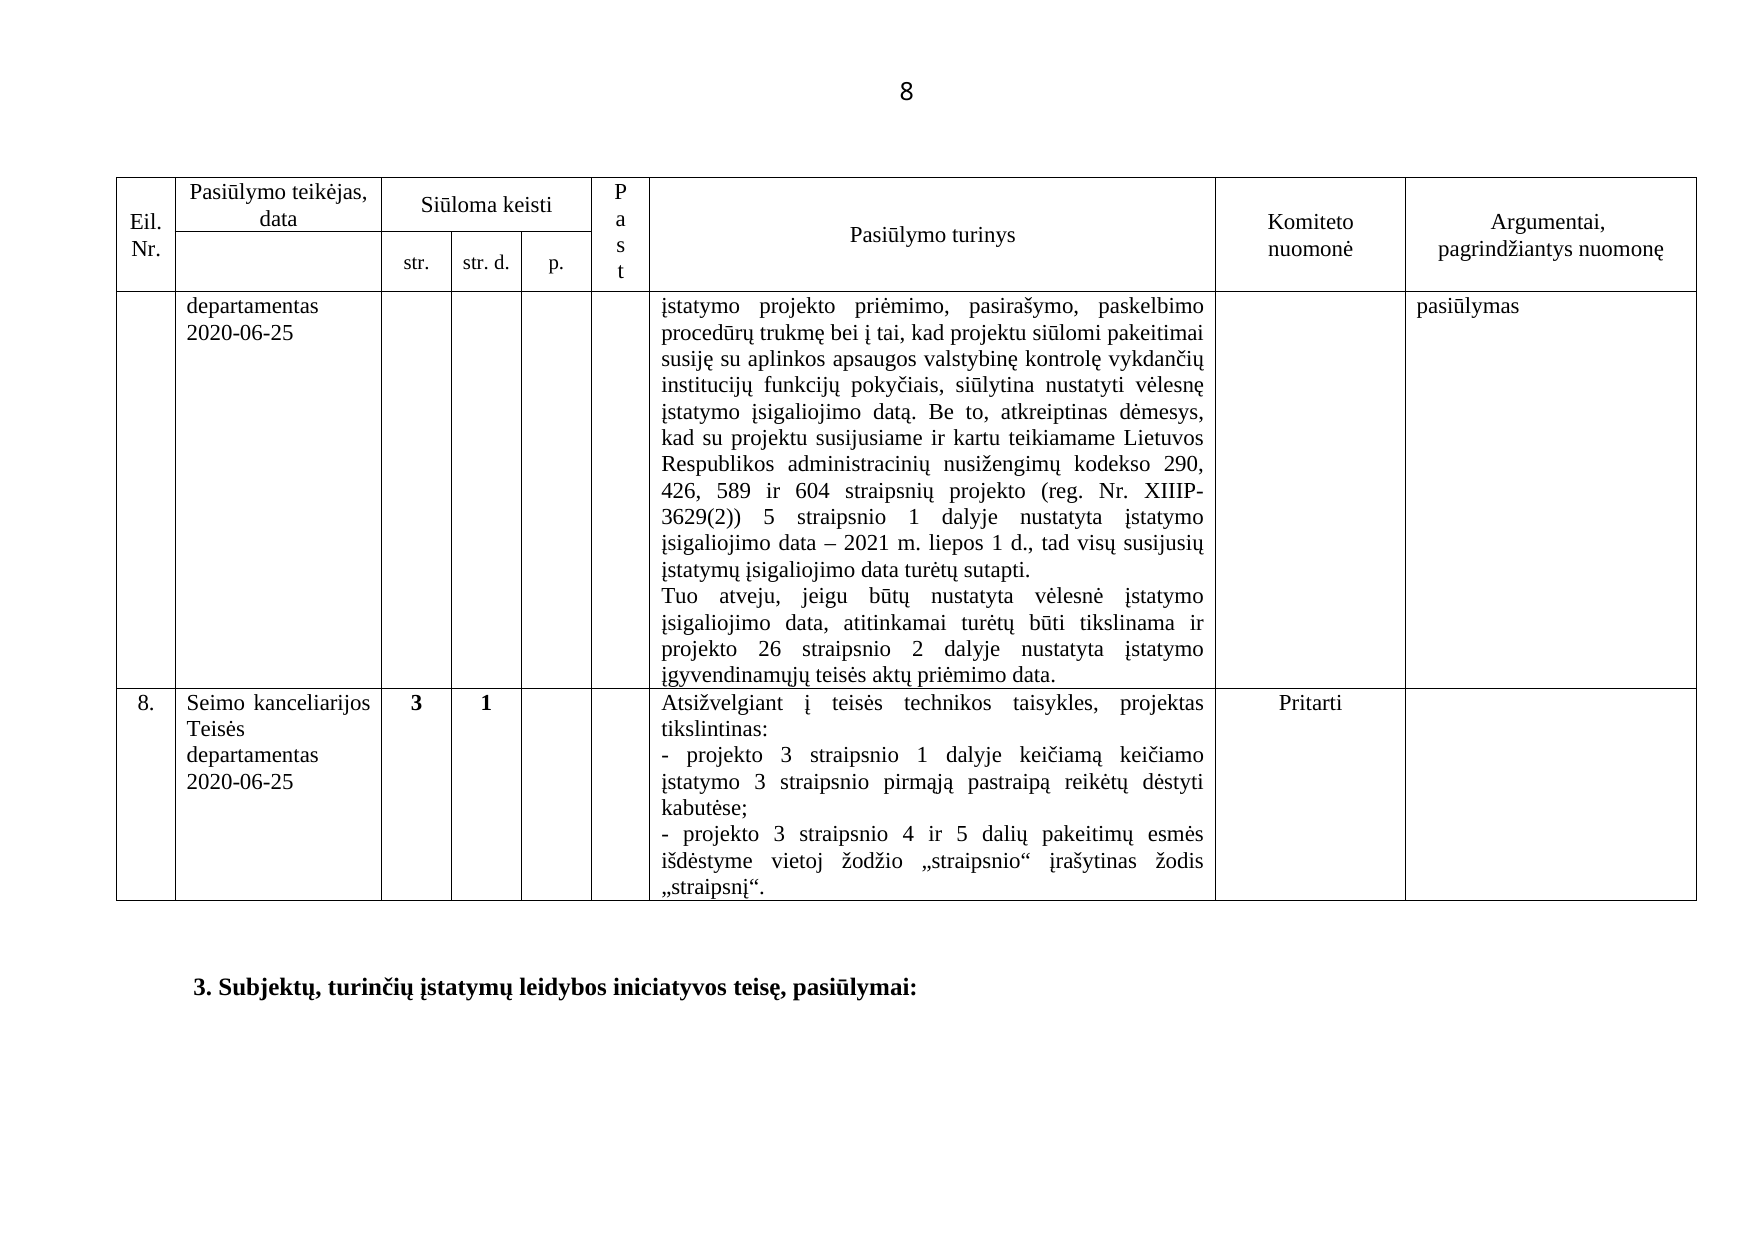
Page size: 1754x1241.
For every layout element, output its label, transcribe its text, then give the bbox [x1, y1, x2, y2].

table_header Pastabos [592, 178, 649, 291]
table_cell [117, 292, 175, 688]
table_cell [382, 292, 451, 688]
table_cell [1216, 292, 1405, 688]
table_cell str. d. [452, 232, 521, 291]
table_cell [176, 232, 381, 291]
text 3. Subjektų, turinčių įstatymų leidybos iniciatyvos teisę, pasiūlymai: [118, 972, 1695, 1001]
table_cell p. [522, 232, 591, 291]
table_cell str. [382, 232, 451, 291]
table_cell Atsižvelgiant į teisės technikos taisykles, projektas tikslintinas: - projekto 3 straipsnio 1 dalyje keičiamą keičiamo įstatymo 3 straipsnio pirmąją pastraipą reikėtų dėstyti kabutėse; - projekto 3 straipsnio 4 ir 5 dalių pakeitimų esmės išdėstyme vietoj žodžio „straipsnio“ įrašytinas žodis „straipsnį“. [650, 689, 1215, 899]
table_header Siūloma keisti [382, 178, 591, 231]
table_header Argumentai, pagrindžiantys nuomonę [1406, 178, 1696, 291]
table_cell [522, 689, 591, 899]
table_cell departamentas 2020-06-25 [176, 292, 381, 688]
table_cell įstatymo projekto priėmimo, pasirašymo, paskelbimo procedūrų trukmę bei į tai, kad projektu siūlomi pakeitimai susiję su aplinkos apsaugos valstybinę kontrolę vykdančių institucijų funkcijų pokyčiais, siūlytina nustatyti vėlesnę įstatymo įsigaliojimo datą. Be to, atkreiptinas dėmesys, kad su projektu susijusiame ir kartu teikiamame Lietuvos Respublikos administracinių nusižengimų kodekso 290, 426, 589 ir 604 straipsnių projekto (reg. Nr. XIIIP-3629(2)) 5 straipsnio 1 dalyje nustatyta įstatymo įsigaliojimo data – 2021 m. liepos 1 d., tad visų susijusių įstatymų įsigaliojimo data turėtų sutapti. Tuo atveju, jeigu būtų nustatyta vėlesnė įstatymo įsigaliojimo data, atitinkamai turėtų būti tikslinama ir projekto 26 straipsnio 2 dalyje nustatyta įstatymo įgyvendinamųjų teisės aktų priėmimo data. [650, 292, 1215, 688]
table_cell [592, 292, 649, 688]
table_cell 3 [382, 689, 451, 899]
table_cell [522, 292, 591, 688]
table_header Komiteto nuomonė [1216, 178, 1405, 291]
table_cell 8. [117, 689, 175, 899]
table_header Pasiūlymo turinys [650, 178, 1215, 291]
table_header Pasiūlymo teikėjas, data [176, 178, 381, 231]
table_cell [452, 292, 521, 688]
table_header Eil. Nr. [117, 178, 175, 291]
table_cell pasiūlymas [1406, 292, 1696, 688]
table_cell Seimo kanceliarijos Teisės departamentas 2020-06-25 [176, 689, 381, 899]
table_cell 1 [452, 689, 521, 899]
table_cell [1406, 689, 1696, 899]
table_cell Pritarti [1216, 689, 1405, 899]
table_cell [592, 689, 649, 899]
